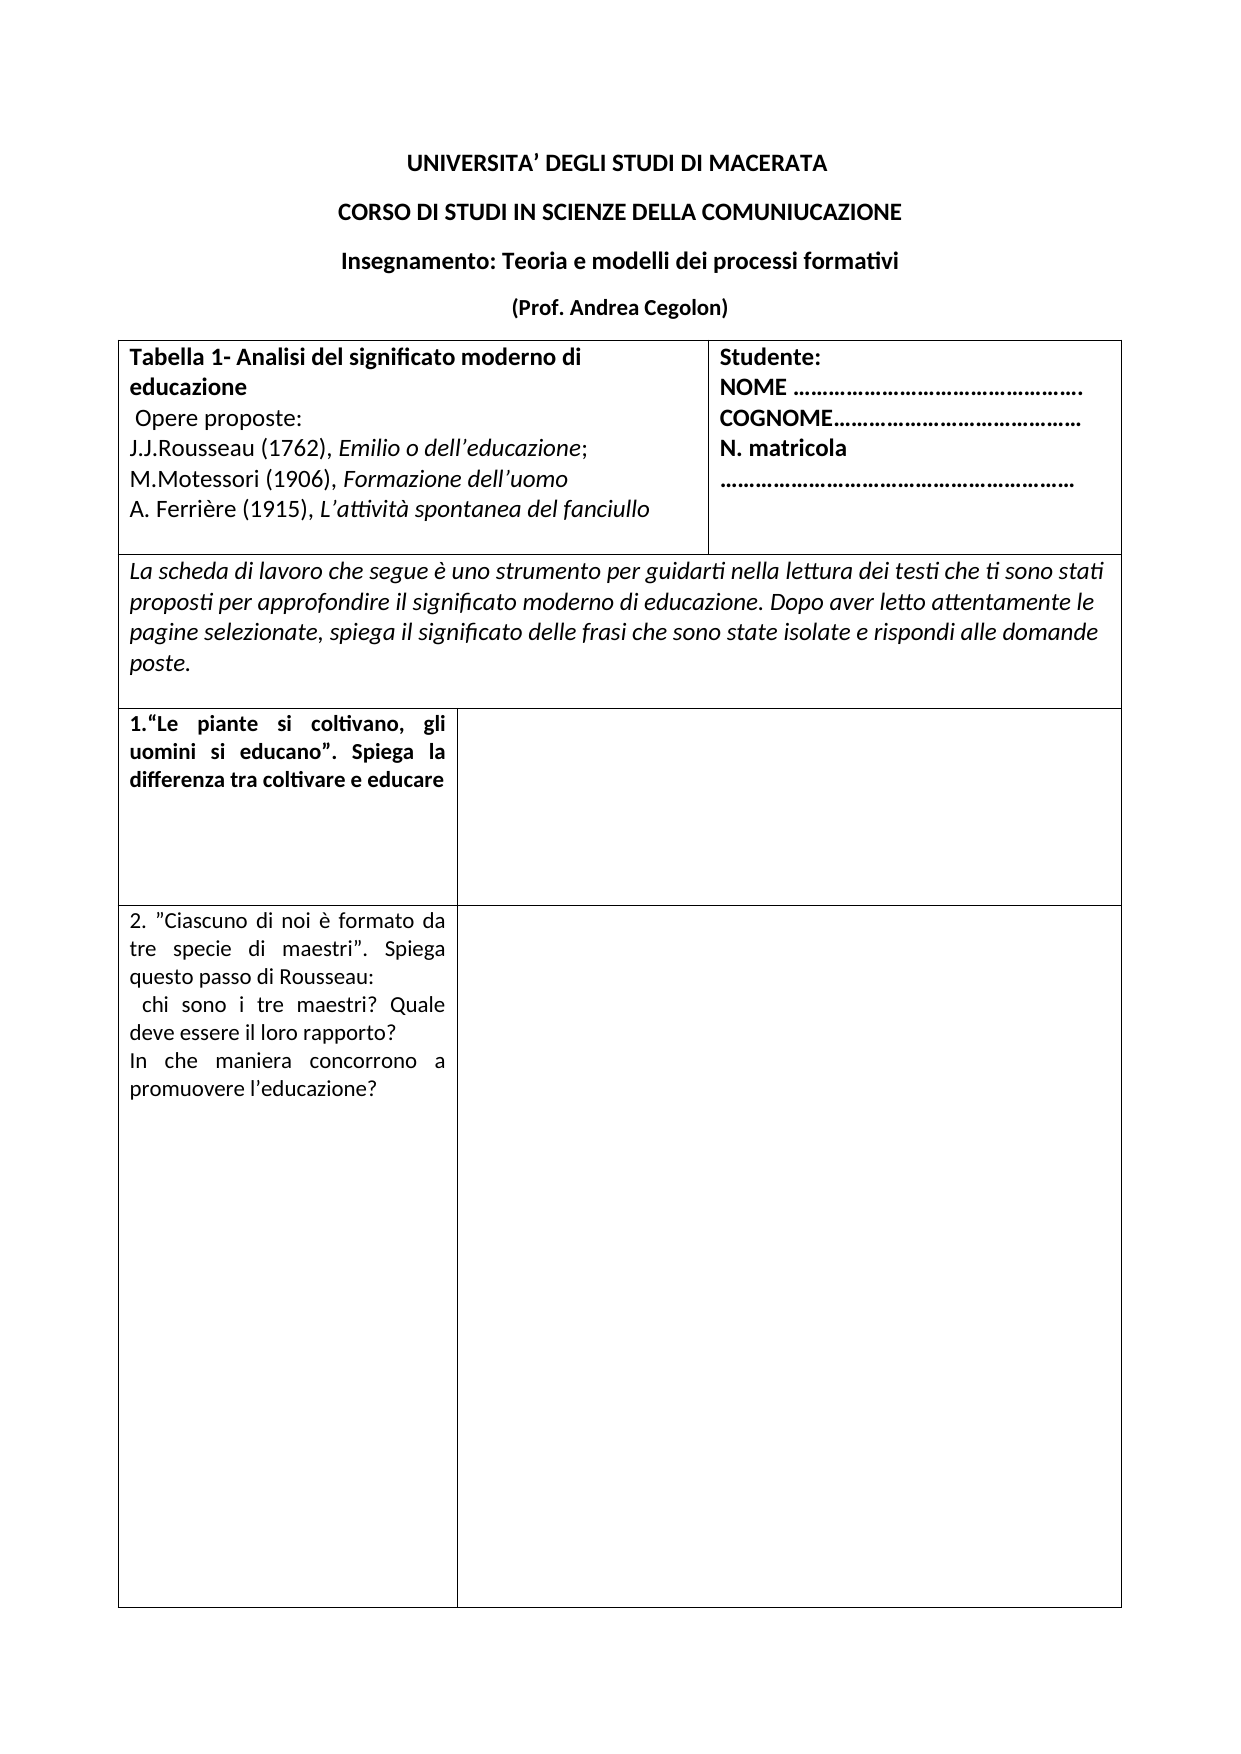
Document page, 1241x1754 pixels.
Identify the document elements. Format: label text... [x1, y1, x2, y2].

table_cell [458, 906, 1121, 1607]
table_header Tabella 1- Analisi del significato moderno di educazione Opere proposte: J.J.Rousseau (1762), Emilio o dell’educazione; M.Motessori (1906), Formazione dell’uomo A. Ferrière (1915), L’attività spontanea del fanciullo [119, 341, 708, 554]
table_cell [458, 709, 1121, 905]
text CORSO DI STUDI IN SCIENZE DELLA COMUNIUCAZIONE [118, 196, 1122, 227]
text UNIVERSITA’ DEGLI STUDI DI MACERATA [118, 148, 1122, 178]
text Insegnamento: Teoria e modelli dei processi formativi [118, 245, 1122, 275]
table_header Studente: NOME …………………………………………. COGNOME…………………………………… N. matricola …………………………………………………… [709, 341, 1121, 554]
text (Prof. Andrea Cegolon) [118, 293, 1122, 322]
table_cell 1.“Le piante si coltivano, gli uomini si educano”. Spiega la differenza tra coltivare e educare [119, 709, 457, 905]
table_cell 2. ”Ciascuno di noi è formato da tre specie di maestri”. Spiega questo passo di Rousseau: chi sono i tre maestri? Quale deve essere il loro rapporto? In che maniera concorrono a promuovere l’educazione? [119, 906, 457, 1607]
table_cell La scheda di lavoro che segue è uno strumento per guidarti nella lettura dei testi che ti sono stati proposti per approfondire il significato moderno di educazione. Dopo aver letto attentamente le pagine selezionate, spiega il significato delle frasi che sono state isolate e rispondi alle domande poste. [119, 555, 1121, 708]
